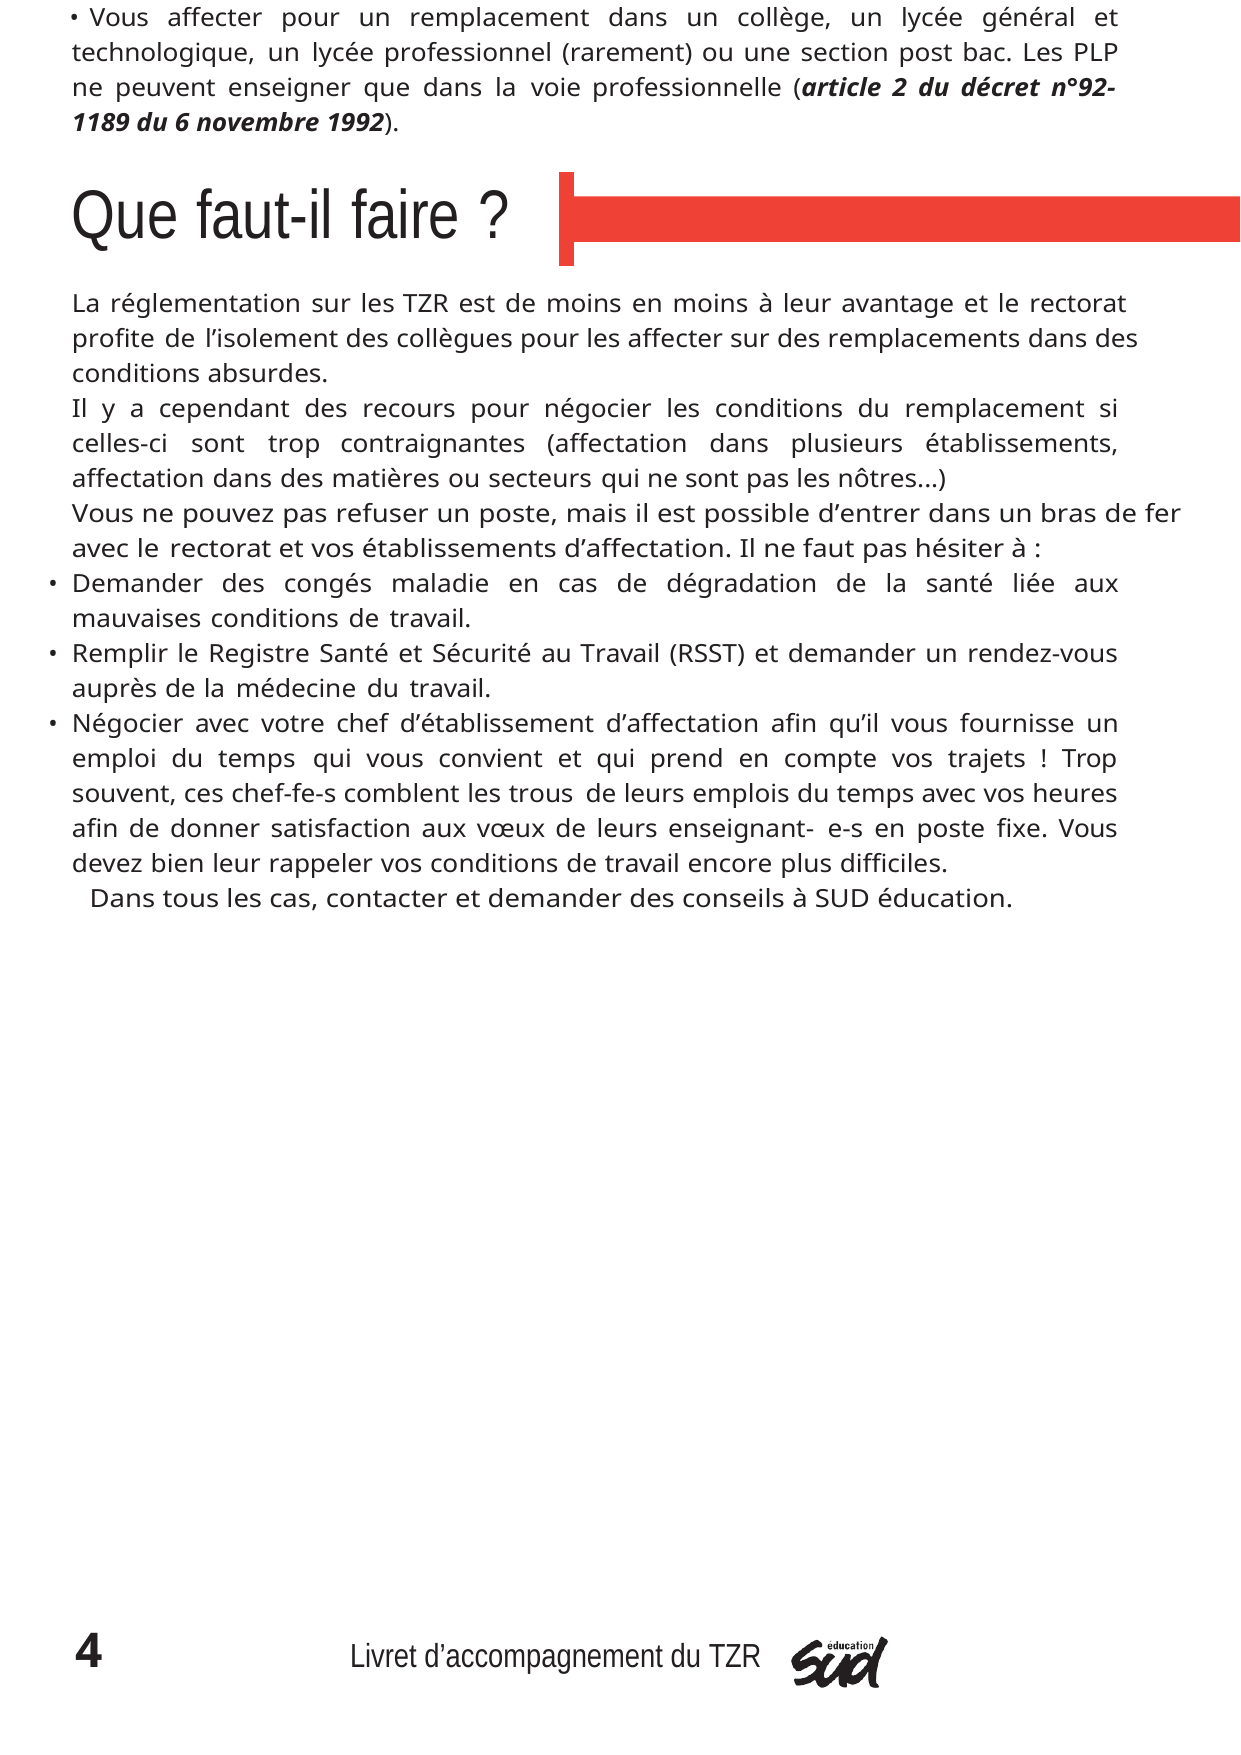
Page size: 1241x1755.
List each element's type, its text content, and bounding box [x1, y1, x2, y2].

list Négocier avec votre chef d’établissement d’affectation afin qu’il vous fournisse un emploi du temps qui vous convient et qui prend en compte vos trajets ! Trop souvent, ces chef-fe-s comblent les trous de leurs emplois du temps avec vos heures afin de donner satisfaction aux vœux de leurs enseignant- e-s en poste fixe. Vous devez bien leur rappeler vos conditions de travail encore plus difficiles. [59, 706, 1119, 880]
text La réglementation sur les TZR est de moins en moins à leur avantage et le rectorat profite de l’isolement des collègues pour les affecter sur des remplacements dans des conditions absurdes. [72, 286, 1193, 390]
subtitle [574, 242, 1193, 253]
list Vous affecter pour un remplacement dans un collège, un lycée général et technologique, un lycée professionnel (rarement) ou une section post bac. Les PLP ne peuvent enseigner que dans la voie professionnelle (article 2 du décret n°92-1189 du 6 novembre 1992). [59, 0, 1118, 139]
list Demander des congés maladie en cas de dégradation de la santé liée aux mauvaises conditions de travail. [59, 566, 1119, 635]
text Il y a cependant des recours pour négocier les conditions du remplacement si celles-ci sont trop contraignantes (affectation dans plusieurs établissements, affectation dans des matières ou secteurs qui ne sont pas les nôtres...) [72, 391, 1119, 495]
subtitle [574, 174, 1193, 196]
text Vous ne pouvez pas refuser un poste, mais il est possible d’entrer dans un bras de fer avec le rectorat et vos établissements d’affectation. Il ne faut pas hésiter à : [72, 496, 1193, 565]
text Dans tous les cas, contacter et demander des conseils à SUD éducation. [89, 881, 1193, 915]
list Remplir le Registre Santé et Sécurité au Travail (RSST) et demander un rendez-vous auprès de la médecine du travail. [59, 636, 1119, 705]
picture [789, 1632, 891, 1690]
subtitle Que faut-il faire ? [72, 174, 559, 253]
